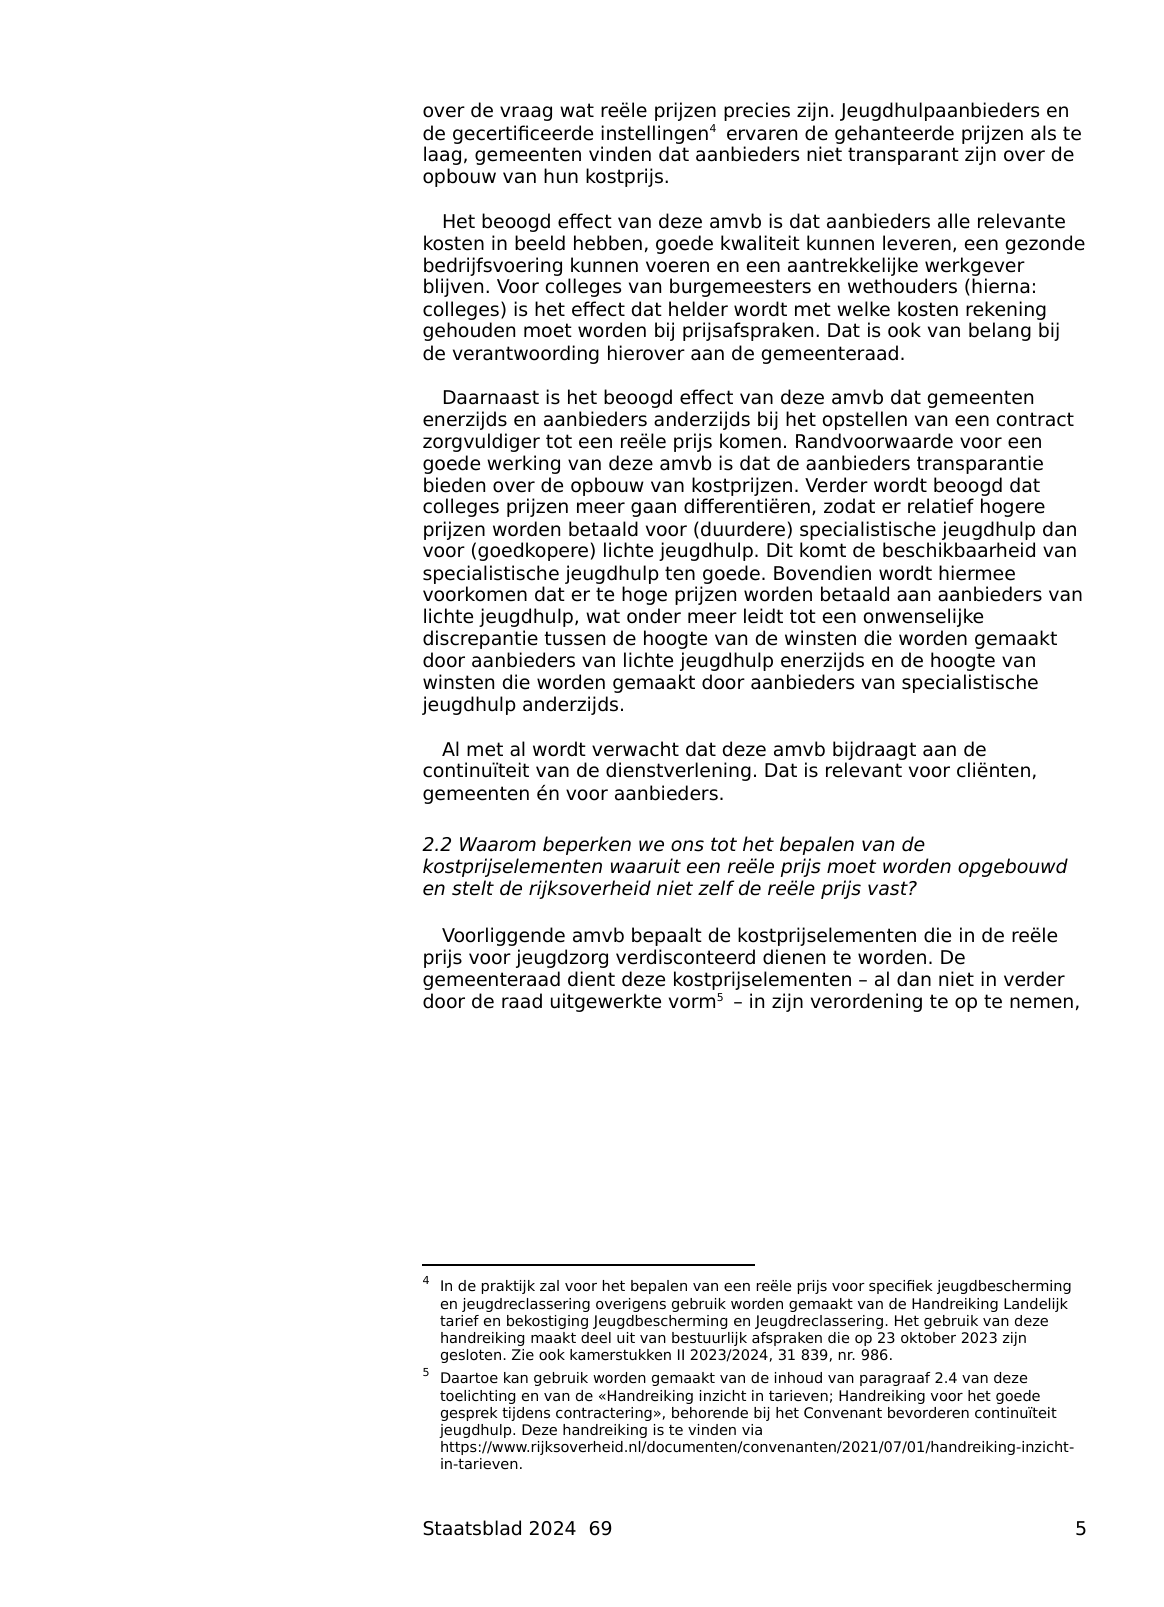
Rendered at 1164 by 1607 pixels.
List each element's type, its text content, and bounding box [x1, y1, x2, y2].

text over de vraag wat reële prijzen precies zijn. Jeugdhulpaanbieders en de gecertificeerde instellingen ervaren de gehanteerde prijzen als te laag, gemeenten vinden dat aanbieders niet transparant zijn over de opbouw van hun kostprijs. [422, 100, 1087, 188]
subtitle 2.2 Waarom beperken we ons tot het bepalen van de kostprijselementen waaruit een reële prijs moet worden opgebouwd en stelt de rijksoverheid niet zelf de reële prijs vast? [422, 834, 1087, 900]
text Het beoogd effect van deze amvb is dat aanbieders alle relevante kosten in beeld hebben, goede kwaliteit kunnen leveren, een gezonde bedrijfsvoering kunnen voeren en een aantrekkelijke werkgever blijven. Voor colleges van burgemeesters en wethouders (hierna: colleges) is het effect dat helder wordt met welke kosten rekening gehouden moet worden bij prijsafspraken. Dat is ook van belang bij de verantwoording hierover aan de gemeenteraad. [422, 211, 1087, 364]
text In de praktijk zal voor het bepalen van een reële prijs voor specifiek jeugdbescherming en jeugdreclassering overigens gebruik worden gemaakt van de Handreiking Landelijk tarief en bekostiging Jeugdbescherming en Jeugdreclassering. Het gebruik van deze handreiking maakt deel uit van bestuurlijk afspraken die op 23 oktober 2023 zijn gesloten. Zie ook kamerstukken II 2023/2024, 31 839, nr. 986. [422, 1274, 1087, 1363]
text Voorliggende amvb bepaalt de kostprijselementen die in de reële prijs voor jeugdzorg verdisconteerd dienen te worden. De gemeenteraad dient deze kostprijselementen – al dan niet in verder door de raad uitgewerkte vorm – in zijn verordening te op te nemen, [422, 925, 1087, 1035]
text Al met al wordt verwacht dat deze amvb bijdraagt aan de continuïteit van de dienstverlening. Dat is relevant voor cliënten, gemeenten én voor aanbieders. [422, 738, 1087, 804]
text Daartoe kan gebruik worden gemaakt van de inhoud van paragraaf 2.4 van deze toelichting en van de «Handreiking inzicht in tarieven; Handreiking voor het goede gesprek tijdens contractering», behorende bij het Convenant bevorderen continuïteit jeugdhulp. Deze handreiking is te vinden via https://www.rijksoverheid.nl/documenten/convenanten/2021/07/01/handreiking-inzicht-in-tarieven. [422, 1366, 1087, 1473]
text Daarnaast is het beoogd effect van deze amvb dat gemeenten enerzijds en aanbieders anderzijds bij het opstellen van een contract zorgvuldiger tot een reële prijs komen. Randvoorwaarde voor een goede werking van deze amvb is dat de aanbieders transparantie bieden over de opbouw van kostprijzen. Verder wordt beoogd dat colleges prijzen meer gaan differentiëren, zodat er relatief hogere prijzen worden betaald voor (duurdere) specialistische jeugdhulp dan voor (goedkopere) lichte jeugdhulp. Dit komt de beschikbaarheid van specialistische jeugdhulp ten goede. Bovendien wordt hiermee voorkomen dat er te hoge prijzen worden betaald aan aanbieders van lichte jeugdhulp, wat onder meer leidt tot een onwenselijke discrepantie tussen de hoogte van de winsten die worden gemaakt door aanbieders van lichte jeugdhulp enerzijds en de hoogte van winsten die worden gemaakt door aanbieders van specialistische jeugdhulp anderzijds. [422, 387, 1087, 716]
